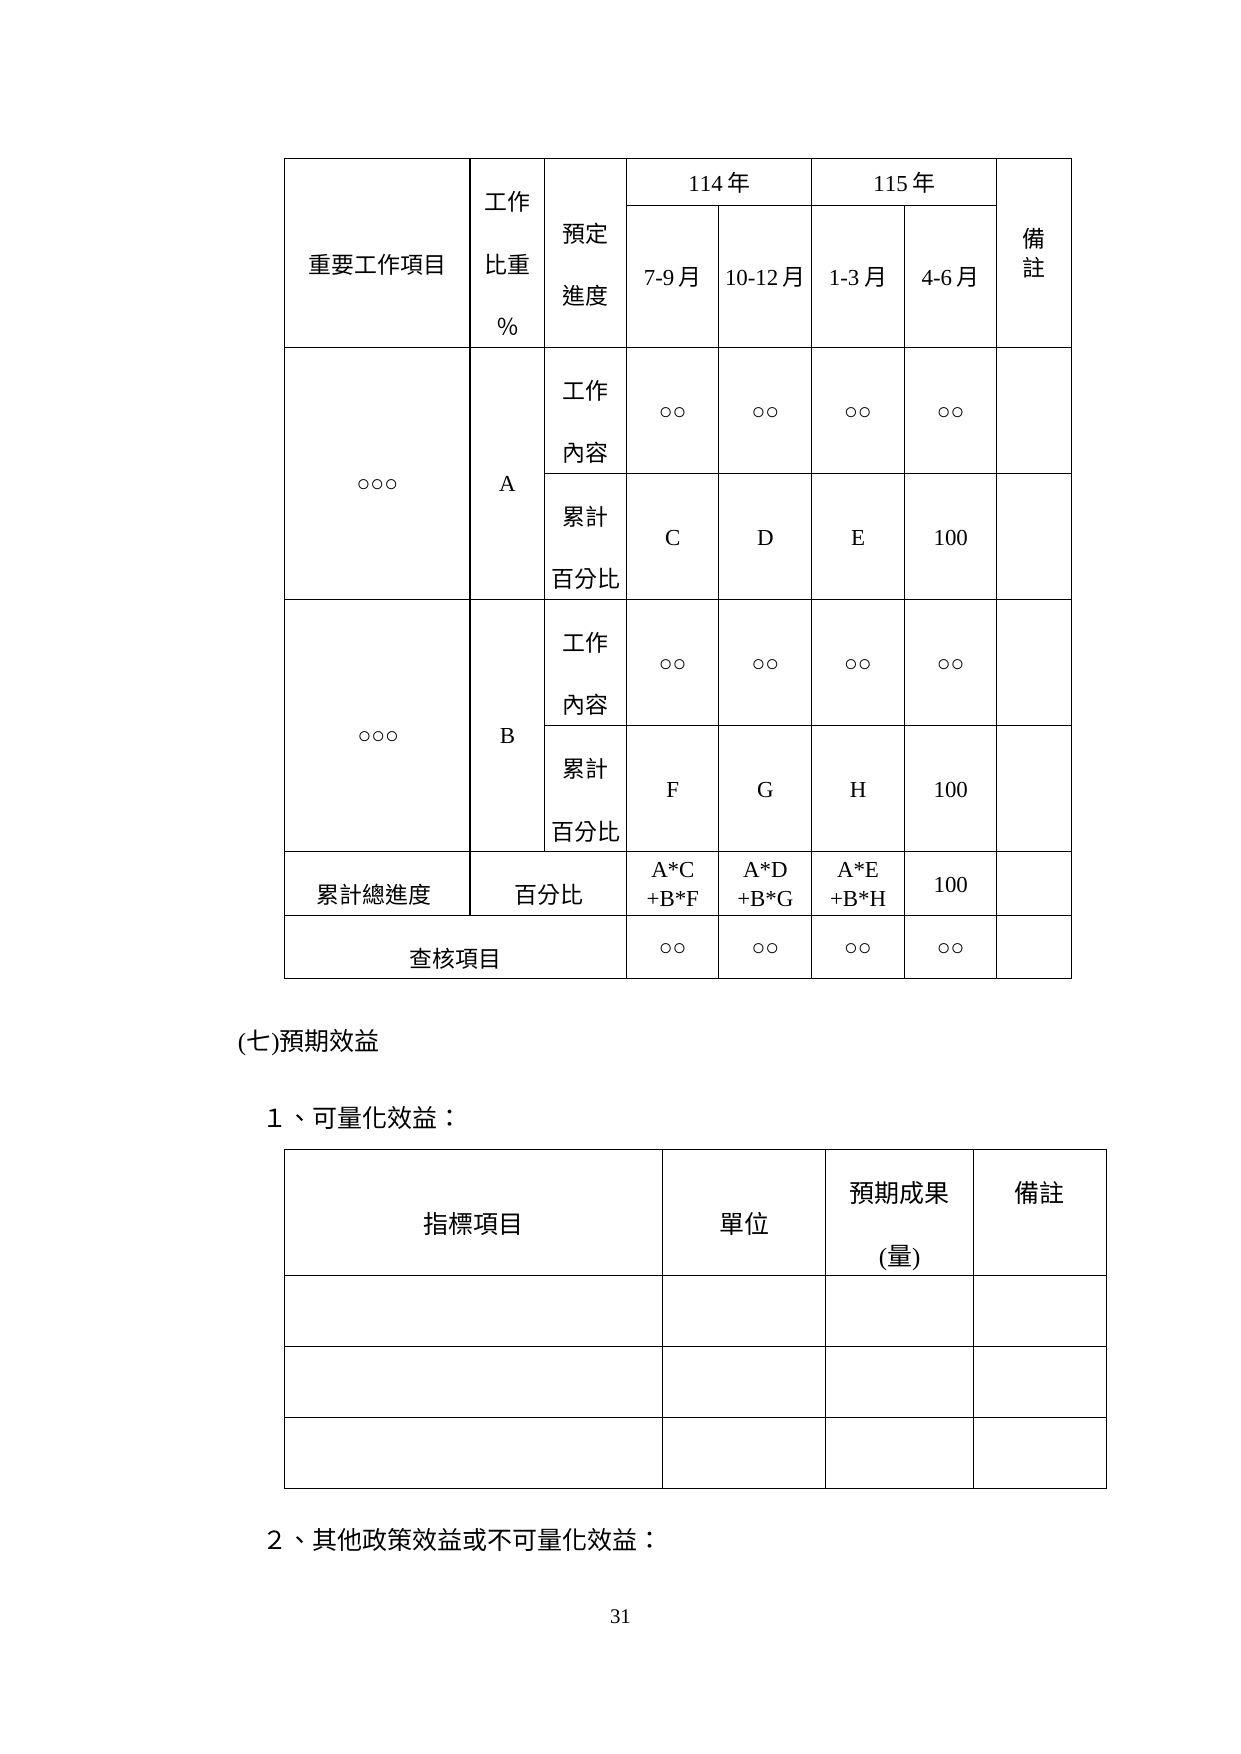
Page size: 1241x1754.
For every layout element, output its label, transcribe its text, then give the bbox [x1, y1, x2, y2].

table_cell C [627, 474, 718, 599]
table_cell [826, 1276, 973, 1346]
table_cell 累計總進度 [285, 852, 469, 914]
table_cell [826, 1418, 973, 1488]
table_cell ○○ [905, 916, 996, 978]
table_cell [974, 1418, 1106, 1488]
table_cell G [719, 726, 811, 851]
table_cell [974, 1347, 1106, 1417]
table_cell [826, 1347, 973, 1417]
table_cell 百分比 [471, 852, 626, 914]
table_cell ○○○ [285, 348, 469, 599]
table_cell 100 [905, 474, 996, 599]
table_cell [997, 600, 1071, 725]
table_header 預期成果 (量) [826, 1150, 973, 1275]
table_cell A [471, 348, 544, 599]
table_cell H [812, 726, 904, 851]
table_header 備 註 [997, 159, 1071, 347]
table_header 指標項目 [285, 1150, 662, 1275]
table_cell [997, 474, 1071, 599]
table_cell ○○ [905, 600, 996, 725]
text １、可量化效益： [187, 1075, 1053, 1138]
table_header 預定 進度 [545, 159, 626, 347]
table_cell [997, 726, 1071, 851]
table_cell F [627, 726, 718, 851]
table_cell 7-9月 [627, 206, 718, 347]
table_cell 工作 內容 [545, 600, 626, 725]
table_cell ○○○ [285, 600, 469, 851]
table_cell [663, 1276, 825, 1346]
text ２、其他政策效益或不可量化效益： [187, 1497, 1053, 1559]
table_cell 100 [905, 852, 996, 914]
table_header 備註 [974, 1150, 1106, 1275]
table_cell ○○ [812, 600, 904, 725]
table_header 114年 [627, 159, 811, 205]
table_cell [285, 1276, 662, 1346]
table_cell ○○ [812, 916, 904, 978]
table_cell ○○ [719, 600, 811, 725]
table_cell A*E +B*H [812, 852, 904, 914]
table_cell 累計 百分比 [545, 474, 626, 599]
table_cell B [471, 600, 544, 851]
text (七)預期效益 [238, 998, 1053, 1060]
table_cell 10-12月 [719, 206, 811, 347]
table_cell ○○ [627, 348, 718, 473]
table_cell [663, 1347, 825, 1417]
table_cell 4-6月 [905, 206, 996, 347]
table_cell 100 [905, 726, 996, 851]
table_cell A*D +B*G [719, 852, 811, 914]
table_header 115年 [812, 159, 996, 205]
table_cell [997, 916, 1071, 978]
table_cell 1-3月 [812, 206, 904, 347]
table_cell [974, 1276, 1106, 1346]
table_cell ○○ [627, 600, 718, 725]
table_cell 工作 內容 [545, 348, 626, 473]
table_cell ○○ [812, 348, 904, 473]
table_cell ○○ [627, 916, 718, 978]
table_cell [663, 1418, 825, 1488]
table_cell [997, 852, 1071, 914]
table_cell ○○ [719, 348, 811, 473]
table_cell 查核項目 [285, 916, 626, 978]
table_cell [285, 1418, 662, 1488]
table_header 工作 比重 ％ [471, 159, 544, 347]
table_cell ○○ [905, 348, 996, 473]
table_cell [285, 1347, 662, 1417]
table_header 單位 [663, 1150, 825, 1275]
table_cell [997, 348, 1071, 473]
table_cell A*C +B*F [627, 852, 718, 914]
table_cell E [812, 474, 904, 599]
table_cell D [719, 474, 811, 599]
table_cell 累計 百分比 [545, 726, 626, 851]
table_header 重要工作項目 [285, 159, 469, 347]
table_cell ○○ [719, 916, 811, 978]
